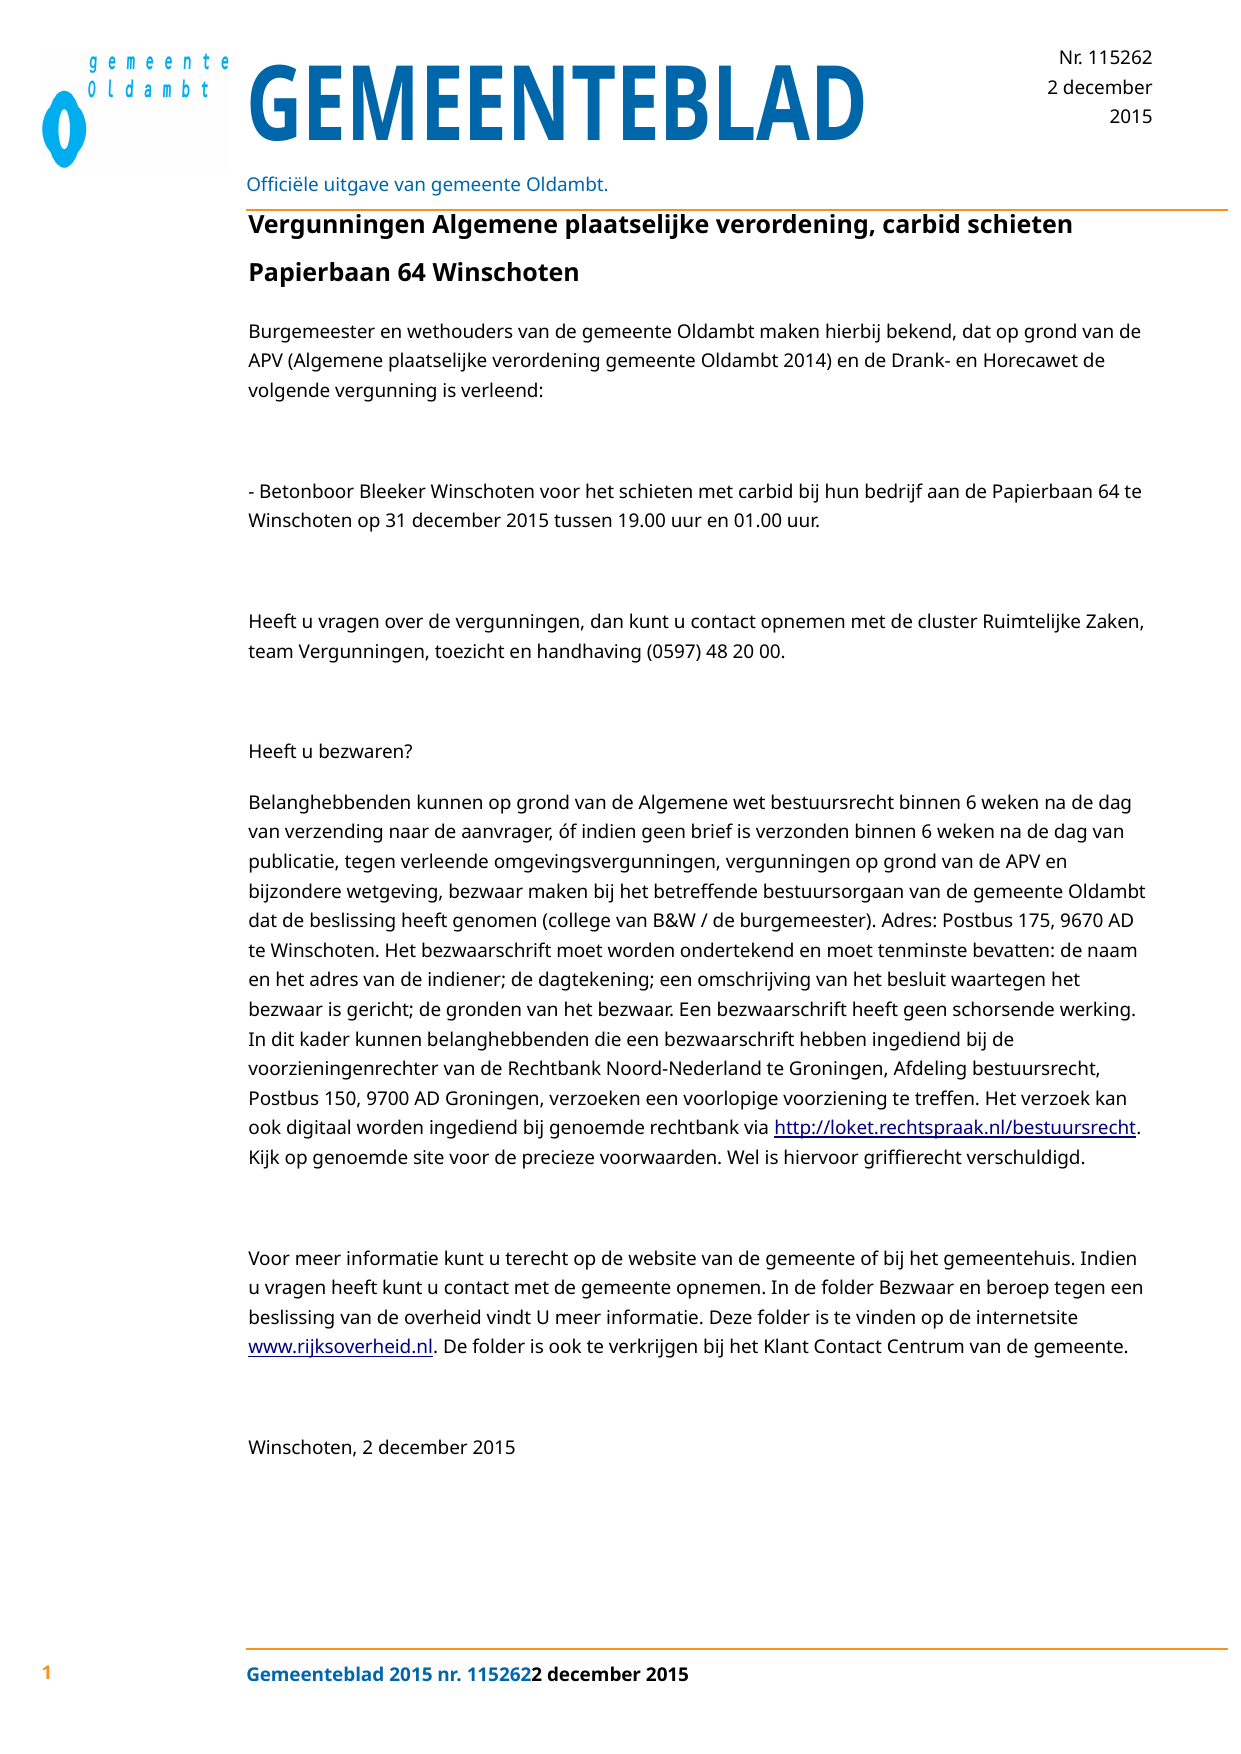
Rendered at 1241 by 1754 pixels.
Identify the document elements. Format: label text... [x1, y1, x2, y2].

text Heeft u bezwaren? [248, 739, 1152, 764]
text - Betonboor Bleeker Winschoten voor het schieten met carbid bij hun bedrijf aan de Papierbaan 64 te Winschoten op 31 december 2015 tussen 19.00 uur en 01.00 uur. [248, 478, 1152, 533]
text Burgemeester en wethouders van de gemeente Oldambt maken hierbij bekend, dat op grond van de APV (Algemene plaatselijke verordening gemeente Oldambt 2014) en de Drank- en Horecawet de volgende vergunning is verleend: [248, 318, 1152, 403]
picture [41, 47, 231, 172]
text Vergunningen Algemene plaatselijke verordening, carbid schieten Papierbaan 64 Winschoten [248, 211, 1152, 288]
text Belanghebbenden kunnen op grond van de Algemene wet bestuursrecht binnen 6 weken na de dag van verzending naar de aanvrager, óf indien geen brief is verzonden binnen 6 weken na de dag van publicatie, tegen verleende omgevingsvergunningen, vergunningen op grond van de APV en bijzondere wetgeving, bezwaar maken bij het betreffende bestuursorgaan van de gemeente Oldambt dat de beslissing heeft genomen (college van B&W / de burgemeester). Adres: Postbus 175, 9670 AD te Winschoten. Het bezwaarschrift moet worden ondertekend en moet tenminste bevatten: de naam en het adres van de indiener; de dagtekening; een omschrijving van het besluit waartegen het bezwaar is gericht; de gronden van het bezwaar. Een bezwaarschrift heeft geen schorsende werking. In dit kader kunnen belanghebbenden die een bezwaarschrift hebben ingediend bij de voorzieningenrechter van de Rechtbank Noord-Nederland te Groningen, Afdeling bestuursrecht, Postbus 150, 9700 AD Groningen, verzoeken een voorlopige voorziening te treffen. Het verzoek kan ook digitaal worden ingediend bij genoemde rechtbank via http://loket.rechtspraak.nl/bestuursrecht. Kijk op genoemde site voor de precieze voorwaarden. Wel is hiervoor griffierecht verschuldigd. [248, 789, 1152, 1170]
text Voor meer informatie kunt u terecht op de website van de gemeente of bij het gemeentehuis. Indien u vragen heeft kunt u contact met de gemeente opnemen. In de folder Bezwaar en beroep tegen een beslissing van de overheid vindt U meer informatie. Deze folder is te vinden op de internetsite www.rijksoverheid.nl. De folder is ook te verkrijgen bij het Klant Contact Centrum van de gemeente. [248, 1245, 1152, 1359]
text Heeft u vragen over de vergunningen, dan kunt u contact opnemen met de cluster Ruimtelijke Zaken, team Vergunningen, toezicht en handhaving (0597) 48 20 00. [248, 608, 1152, 664]
text Winschoten, 2 december 2015 [248, 1434, 1152, 1460]
